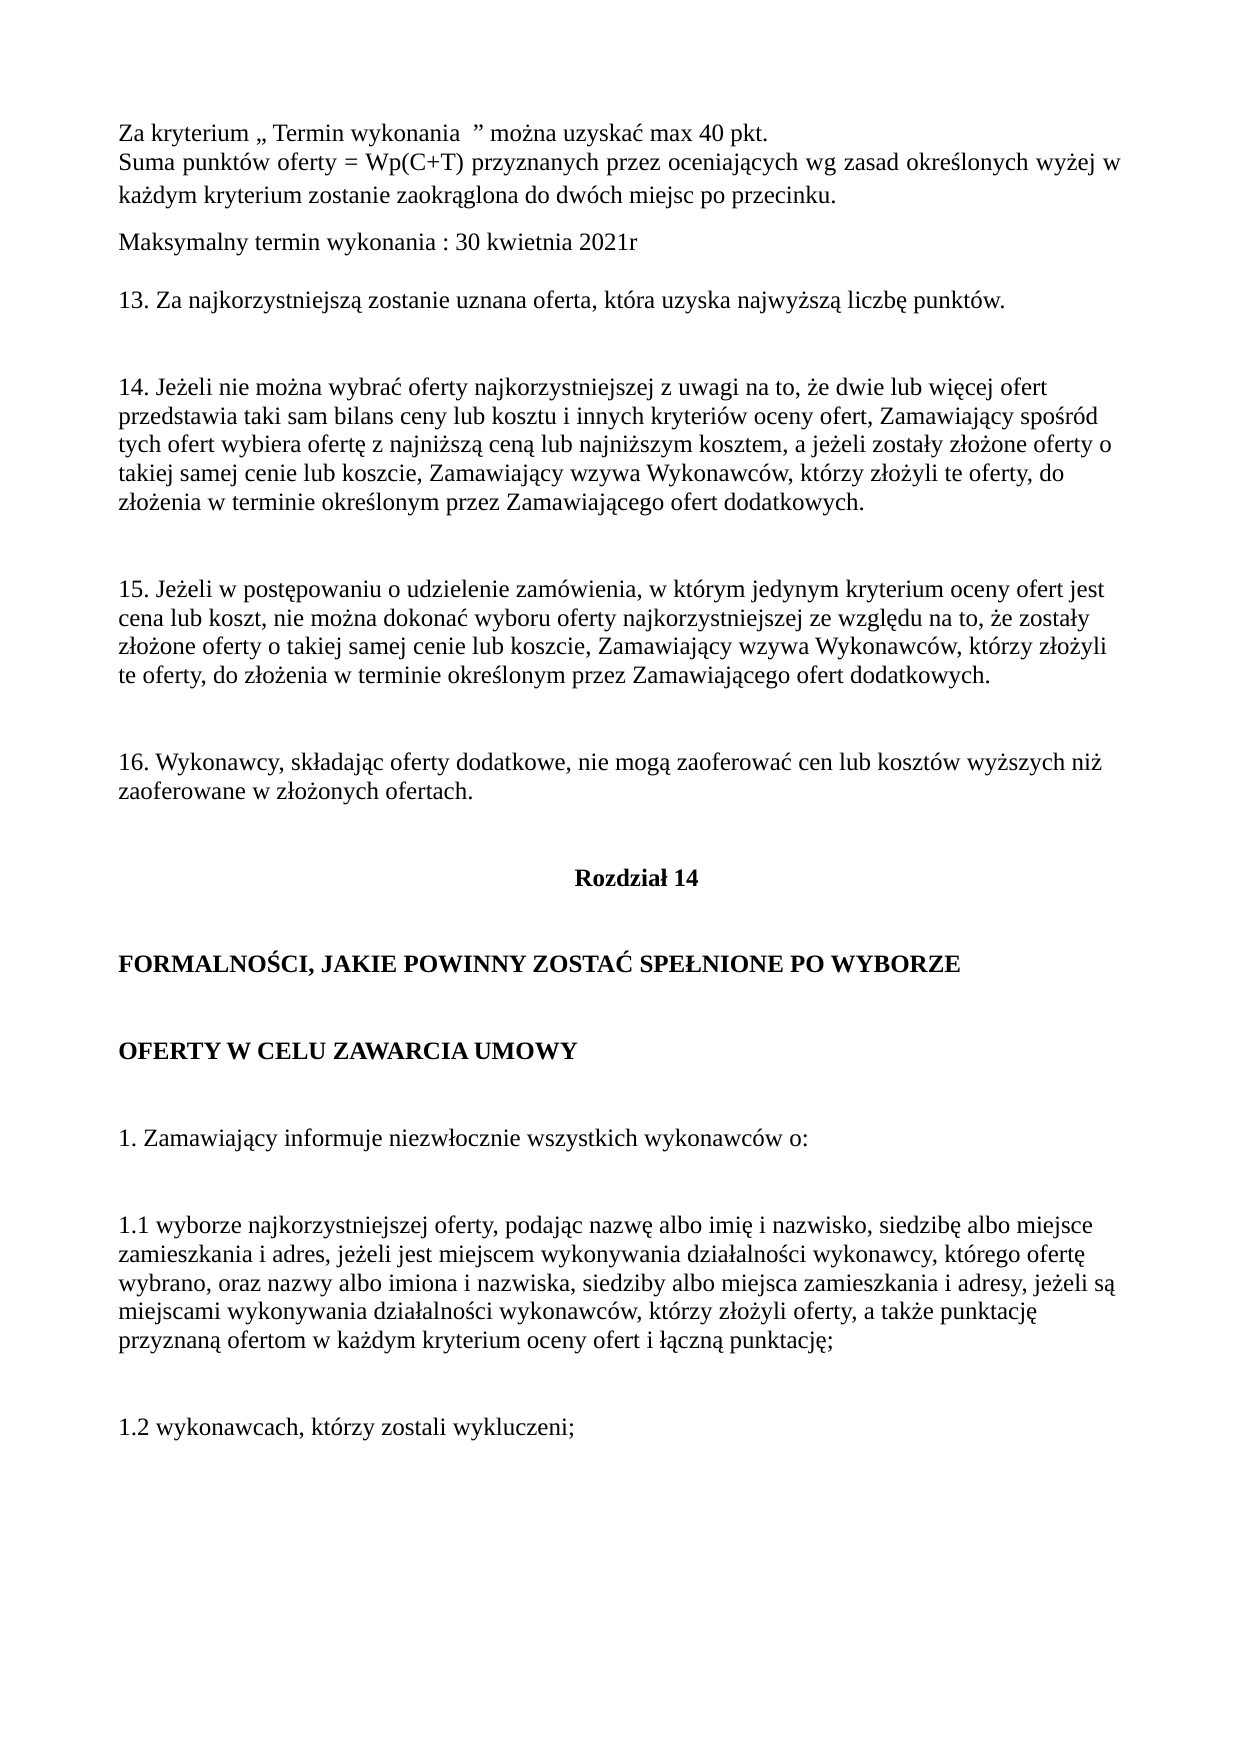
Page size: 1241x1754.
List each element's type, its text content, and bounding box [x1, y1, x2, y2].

text 1. Zamawiający informuje niezwłocznie wszystkich wykonawców o: [118, 1123, 1122, 1152]
text 16. Wykonawcy, składając oferty dodatkowe, nie mogą zaoferować cen lub kosztów wyższych niż zaoferowane w złożonych ofertach. [118, 747, 1122, 804]
text 15. Jeżeli w postępowaniu o udzielenie zamówienia, w którym jedynym kryterium oceny ofert jest cena lub koszt, nie można dokonać wyboru oferty najkorzystniejszej ze względu na to, że zostały złożone oferty o takiej samej cenie lub koszcie, Zamawiający wzywa Wykonawców, którzy złożyli te oferty, do złożenia w terminie określonym przez Zamawiającego ofert dodatkowych. [118, 574, 1122, 689]
text 14. Jeżeli nie można wybrać oferty najkorzystniejszej z uwagi na to, że dwie lub więcej ofert przedstawia taki sam bilans ceny lub kosztu i innych kryteriów oceny ofert, Zamawiający spośród tych ofert wybiera ofertę z najniższą ceną lub najniższym kosztem, a jeżeli zostały złożone oferty o takiej samej cenie lub koszcie, Zamawiający wzywa Wykonawców, którzy złożyli te oferty, do złożenia w terminie określonym przez Zamawiającego ofert dodatkowych. [118, 372, 1122, 516]
text Suma punktów oferty = Wp(C+T) przyznanych przez oceniających wg zasad określonych wyżej w każdym kryterium zostanie zaokrąglona do dwóch miejsc po przecinku. [118, 147, 1122, 209]
text FORMALNOŚCI, JAKIE POWINNY ZOSTAĆ SPEŁNIONE PO WYBORZE [118, 949, 1122, 978]
text OFERTY W CELU ZAWARCIA UMOWY [118, 1036, 1122, 1065]
text Rozdział 14 [118, 863, 1122, 891]
text Za kryterium „ Termin wykonania ” można uzyskać max 40 pkt. [118, 118, 1122, 147]
text 1.2 wykonawcach, którzy zostali wykluczeni; [118, 1412, 1122, 1441]
text Maksymalny termin wykonania : 30 kwietnia 2021r [118, 227, 1122, 256]
text 1.1 wyborze najkorzystniejszej oferty, podając nazwę albo imię i nazwisko, siedzibę albo miejsce zamieszkania i adres, jeżeli jest miejscem wykonywania działalności wykonawcy, którego ofertę wybrano, oraz nazwy albo imiona i nazwiska, siedziby albo miejsca zamieszkania i adresy, jeżeli są miejscami wykonywania działalności wykonawców, którzy złożyli oferty, a także punktację przyznaną ofertom w każdym kryterium oceny ofert i łączną punktację; [118, 1210, 1122, 1354]
text 13. Za najkorzystniejszą zostanie uznana oferta, która uzyska najwyższą liczbę punktów. [118, 285, 1122, 314]
